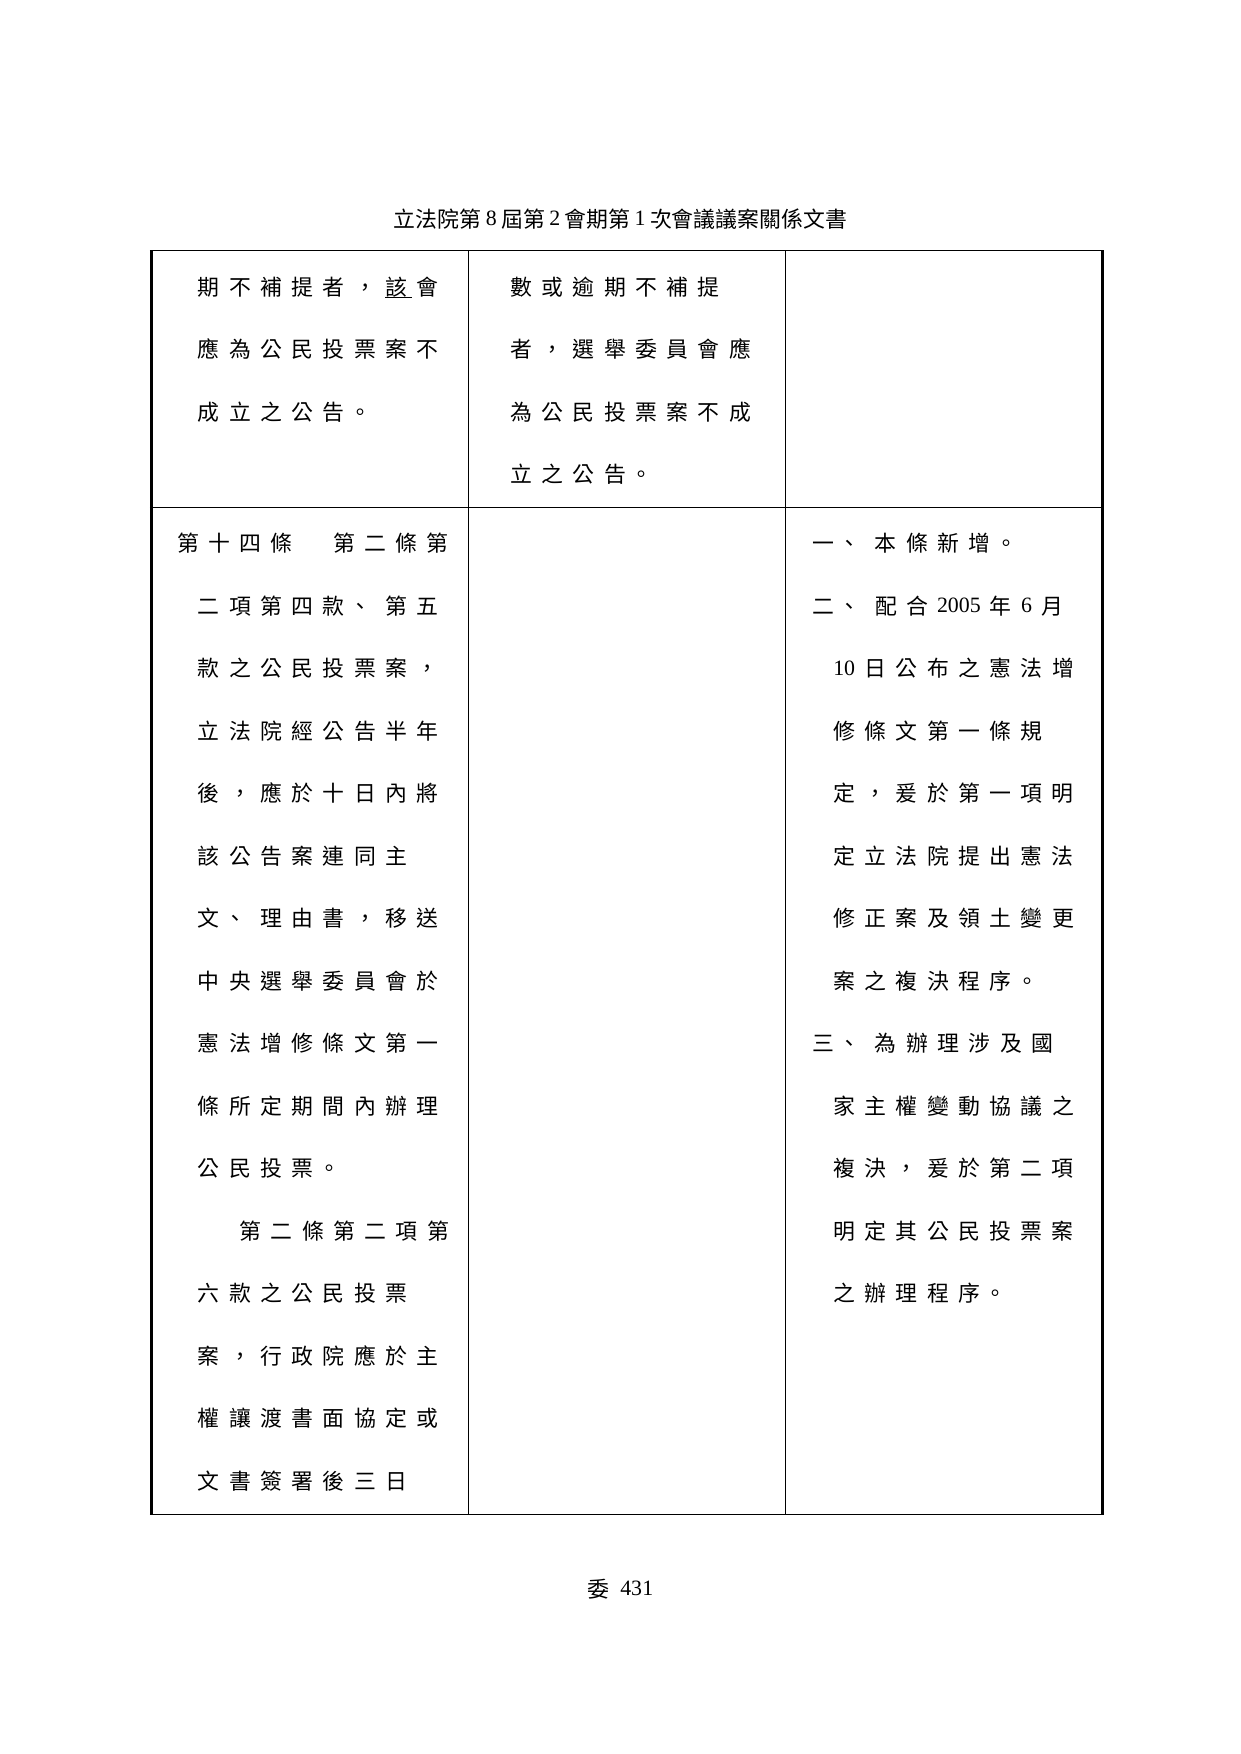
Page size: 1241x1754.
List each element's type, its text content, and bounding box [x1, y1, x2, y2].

table_cell 第十四條 第二條第二項第四款、第五款之公民投票案，立法院經公告半年後，應於十日內將該公告案連同主文、理由書，移送中央選舉委員會於憲法增修條文第一條所定期間內辦理公民投票。 第二條第二項第六款之公民投票案，行政院應於主權讓渡書面協定或文書簽署後三日 [153, 508, 468, 1514]
table_cell [469, 508, 785, 1514]
table_cell 期不補提者，該會應為公民投票案不成立之公告。 [153, 251, 468, 507]
table_cell [786, 251, 1101, 507]
table_cell 一、本條新增。 二、配合2005年6月10日公布之憲法增修條文第一條規定，爰於第一項明定立法院提出憲法修正案及領土變更案之複決程序。 三、為辦理涉及國家主權變動協議之複決，爰於第二項明定其公民投票案之辦理程序。 [786, 508, 1101, 1514]
table_cell 數或逾期不補提者，選舉委員會應為公民投票案不成立之公告。 [469, 251, 785, 507]
